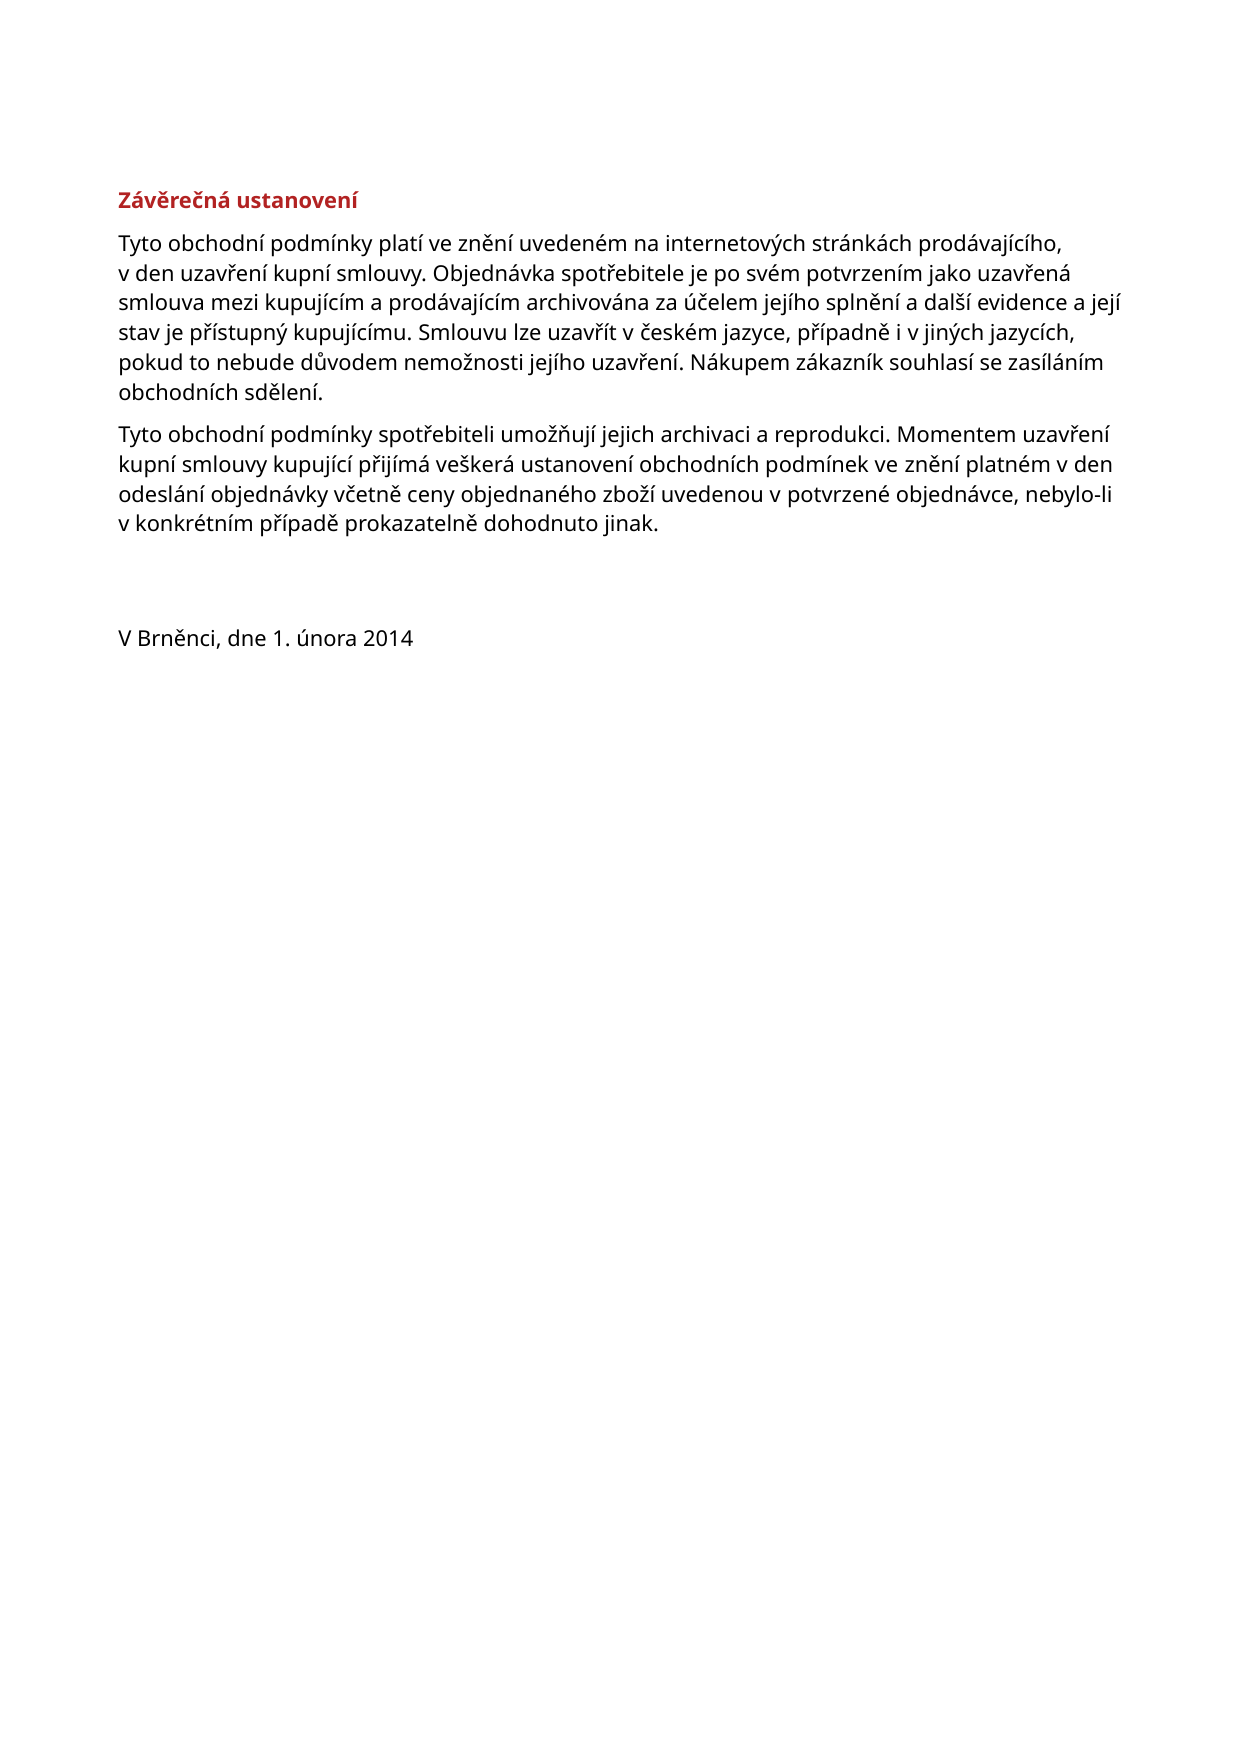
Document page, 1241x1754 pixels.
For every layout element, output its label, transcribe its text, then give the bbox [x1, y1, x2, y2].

text Tyto obchodní podmínky platí ve znění uvedeném na internetových stránkách prodávajícího, v den uzavření kupní smlouvy. Objednávka spotřebitele je po svém potvrzením jako uzavřená smlouva mezi kupujícím a prodávajícím archivována za účelem jejího splnění a další evidence a její stav je přístupný kupujícímu. Smlouvu lze uzavřít v českém jazyce, případně i v jiných jazycích, pokud to nebude důvodem nemožnosti jejího uzavření. Nákupem zákazník souhlasí se zasíláním obchodních sdělení. [118, 228, 1122, 406]
text V Brněnci, dne 1. února 2014 [118, 623, 1122, 652]
text Tyto obchodní podmínky spotřebiteli umožňují jejich archivaci a reprodukci. Momentem uzavření kupní smlouvy kupující přijímá veškerá ustanovení obchodních podmínek ve znění platném v den odeslání objednávky včetně ceny objednaného zboží uvedenou v potvrzené objednávce, nebylo-li v konkrétním případě prokazatelně dohodnuto jinak. [118, 419, 1122, 538]
subtitle Závěrečná ustanovení [118, 185, 1122, 215]
